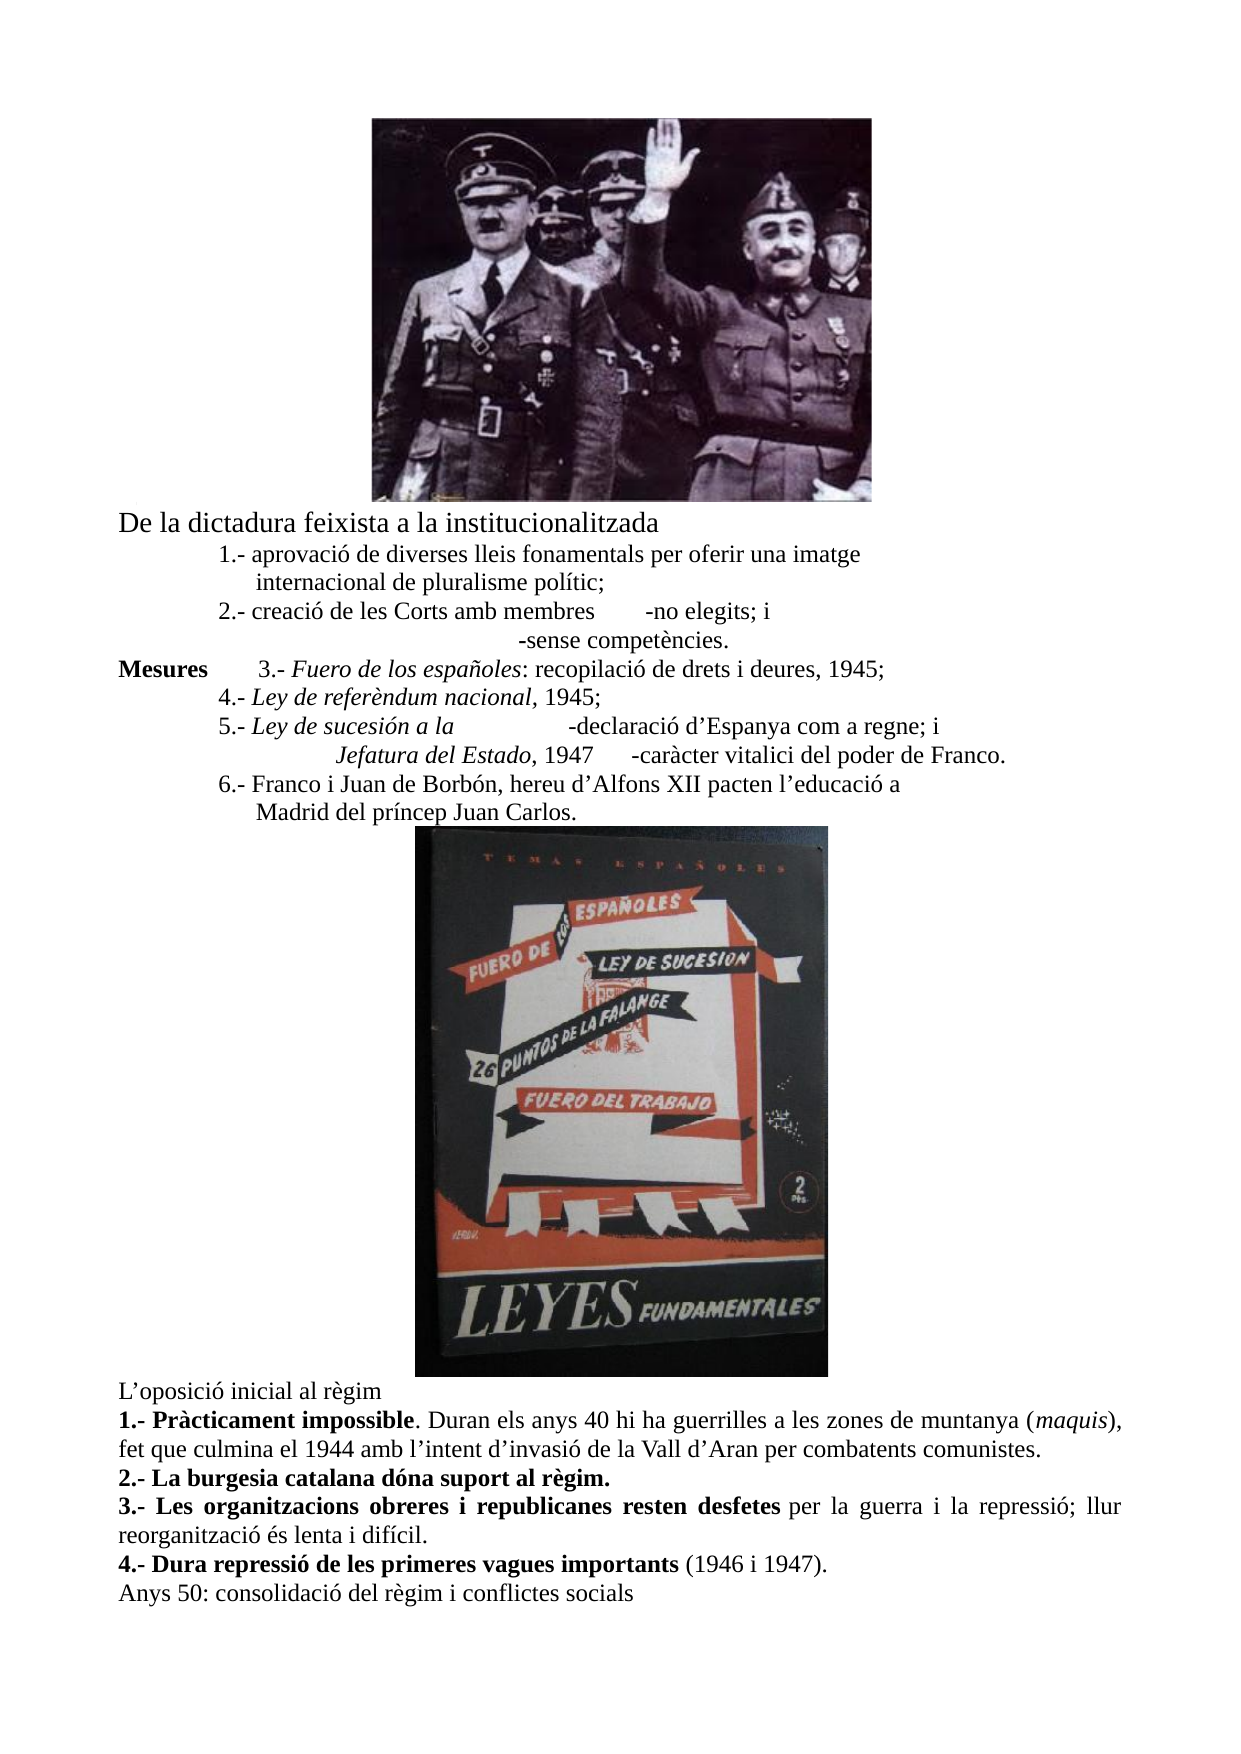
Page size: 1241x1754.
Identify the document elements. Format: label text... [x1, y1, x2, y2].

text L’oposició inicial al règim [118, 1376, 1122, 1405]
text Jefatura del Estado, 1947 -caràcter vitalici del poder de Franco. [118, 740, 1122, 769]
picture [371, 118, 872, 502]
text 3.- Les organitzacions obreres i republicanes resten desfetes per la guerra i la repressió; llur reorganització és lenta i difícil. [118, 1491, 1122, 1549]
text 2.- La burgesia catalana dóna suport al règim. [118, 1463, 1122, 1491]
text internacional de pluralisme polític; [118, 567, 1122, 596]
text -sense competències. [118, 625, 1122, 654]
text De la dictadura feixista a la institucionalitzada [118, 505, 1122, 539]
text Mesures 3.- Fuero de los españoles: recopilació de drets i deures, 1945; [118, 654, 1122, 682]
text 4.- Dura repressió de les primeres vagues importants (1946 i 1947). [118, 1549, 1122, 1578]
text 6.- Franco i Juan de Borbón, hereu d’Alfons XII pacten l’educació a [118, 769, 1122, 797]
text 5.- Ley de sucesión a la -declaració d’Espanya com a regne; i [118, 711, 1122, 740]
picture [415, 826, 829, 1377]
text Madrid del príncep Juan Carlos. [118, 797, 1122, 826]
text 1.- aprovació de diverses lleis fonamentals per oferir una imatge [118, 539, 1122, 567]
text 4.- Ley de referèndum nacional, 1945; [118, 682, 1122, 711]
text 1.- Pràcticament impossible. Duran els anys 40 hi ha guerrilles a les zones de muntanya (maquis), fet que culmina el 1944 amb l’intent d’invasió de la Vall d’Aran per combatents comunistes. [118, 1405, 1122, 1463]
text 2.- creació de les Corts amb membres -no elegits; i [118, 596, 1122, 625]
text Anys 50: consolidació del règim i conflictes socials [118, 1578, 1122, 1606]
